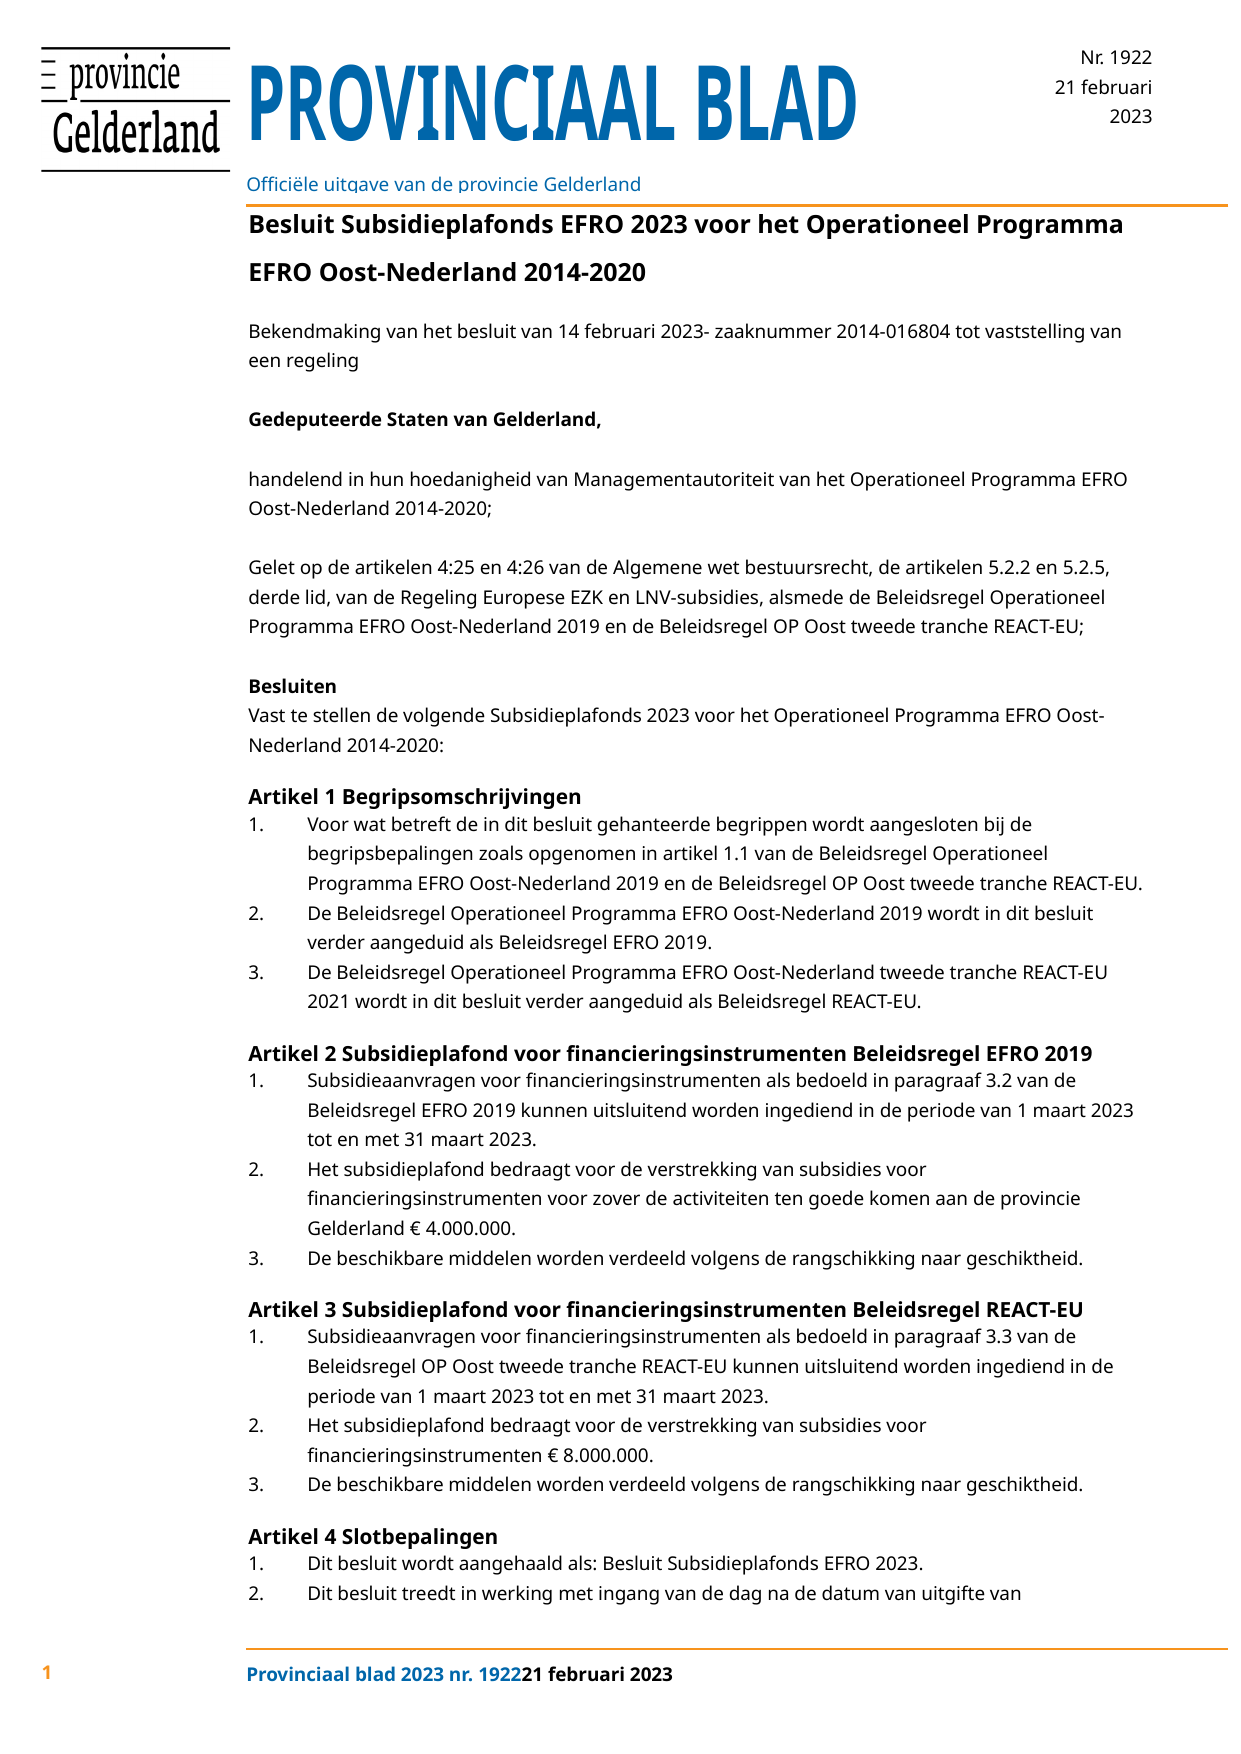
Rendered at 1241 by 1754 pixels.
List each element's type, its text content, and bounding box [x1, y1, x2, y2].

text Artikel 4 Slotbepalingen [248, 1522, 1152, 1550]
text Artikel 1 Begripsomschrijvingen [248, 782, 1152, 811]
text Vast te stellen de volgende Subsidieplafonds 2023 voor het Operationeel Programma EFRO Oost-Nederland 2014-2020: [248, 702, 1152, 758]
list Het subsidieplafond bedraagt voor de verstrekking van subsidies voor financieringsinstrumenten voor zover de activiteiten ten goede komen aan de provincie Gelderland € 4.000.000. [248, 1156, 1152, 1241]
text Besluit Subsidieplafonds EFRO 2023 voor het Operationeel Programma EFRO Oost-Nederland 2014-2020 [248, 207, 1152, 288]
list Dit besluit treedt in werking met ingang van de dag na de datum van uitgifte van [248, 1580, 1152, 1606]
text Artikel 2 Subsidieplafond voor financieringsinstrumenten Beleidsregel EFRO 2019 [248, 1039, 1152, 1067]
text Artikel 3 Subsidieplafond voor financieringsinstrumenten Beleidsregel REACT-EU [248, 1295, 1152, 1324]
list De Beleidsregel Operationeel Programma EFRO Oost-Nederland tweede tranche REACT-EU 2021 wordt in dit besluit verder aangeduid als Beleidsregel REACT-EU. [248, 959, 1152, 1014]
picture [41, 47, 231, 172]
text Gedeputeerde Staten van Gelderland, [248, 407, 1152, 432]
text handelend in hun hoedanigheid van Managementautoriteit van het Operationeel Programma EFRO Oost-Nederland 2014-2020; [248, 466, 1152, 521]
list Subsidieaanvragen voor financieringsinstrumenten als bedoeld in paragraaf 3.2 van de Beleidsregel EFRO 2019 kunnen uitsluitend worden ingediend in de periode van 1 maart 2023 tot en met 31 maart 2023. [248, 1067, 1152, 1152]
list Subsidieaanvragen voor financieringsinstrumenten als bedoeld in paragraaf 3.3 van de Beleidsregel OP Oost tweede tranche REACT-EU kunnen uitsluitend worden ingediend in de periode van 1 maart 2023 tot en met 31 maart 2023. [248, 1324, 1152, 1408]
list De beschikbare middelen worden verdeeld volgens de rangschikking naar geschiktheid. [248, 1472, 1152, 1497]
text Gelet op de artikelen 4:25 en 4:26 van de Algemene wet bestuursrecht, de artikelen 5.2.2 en 5.2.5, derde lid, van de Regeling Europese EZK en LNV-subsidies, alsmede de Beleidsregel Operationeel Programma EFRO Oost-Nederland 2019 en de Beleidsregel OP Oost tweede tranche REACT-EU; [248, 554, 1152, 639]
text Bekendmaking van het besluit van 14 februari 2023- zaaknummer 2014-016804 tot vaststelling van een regeling [248, 318, 1152, 373]
list De Beleidsregel Operationeel Programma EFRO Oost-Nederland 2019 wordt in dit besluit verder aangeduid als Beleidsregel EFRO 2019. [248, 900, 1152, 955]
text Besluiten [248, 673, 1152, 699]
list Voor wat betreft de in dit besluit gehanteerde begrippen wordt aangesloten bij de begripsbepalingen zoals opgenomen in artikel 1.1 van de Beleidsregel Operationeel Programma EFRO Oost-Nederland 2019 en de Beleidsregel OP Oost tweede tranche REACT-EU. [248, 811, 1152, 896]
list Dit besluit wordt aangehaald als: Besluit Subsidieplafonds EFRO 2023. [248, 1550, 1152, 1576]
list De beschikbare middelen worden verdeeld volgens de rangschikking naar geschiktheid. [248, 1245, 1152, 1271]
list Het subsidieplafond bedraagt voor de verstrekking van subsidies voor financieringsinstrumenten € 8.000.000. [248, 1412, 1152, 1468]
